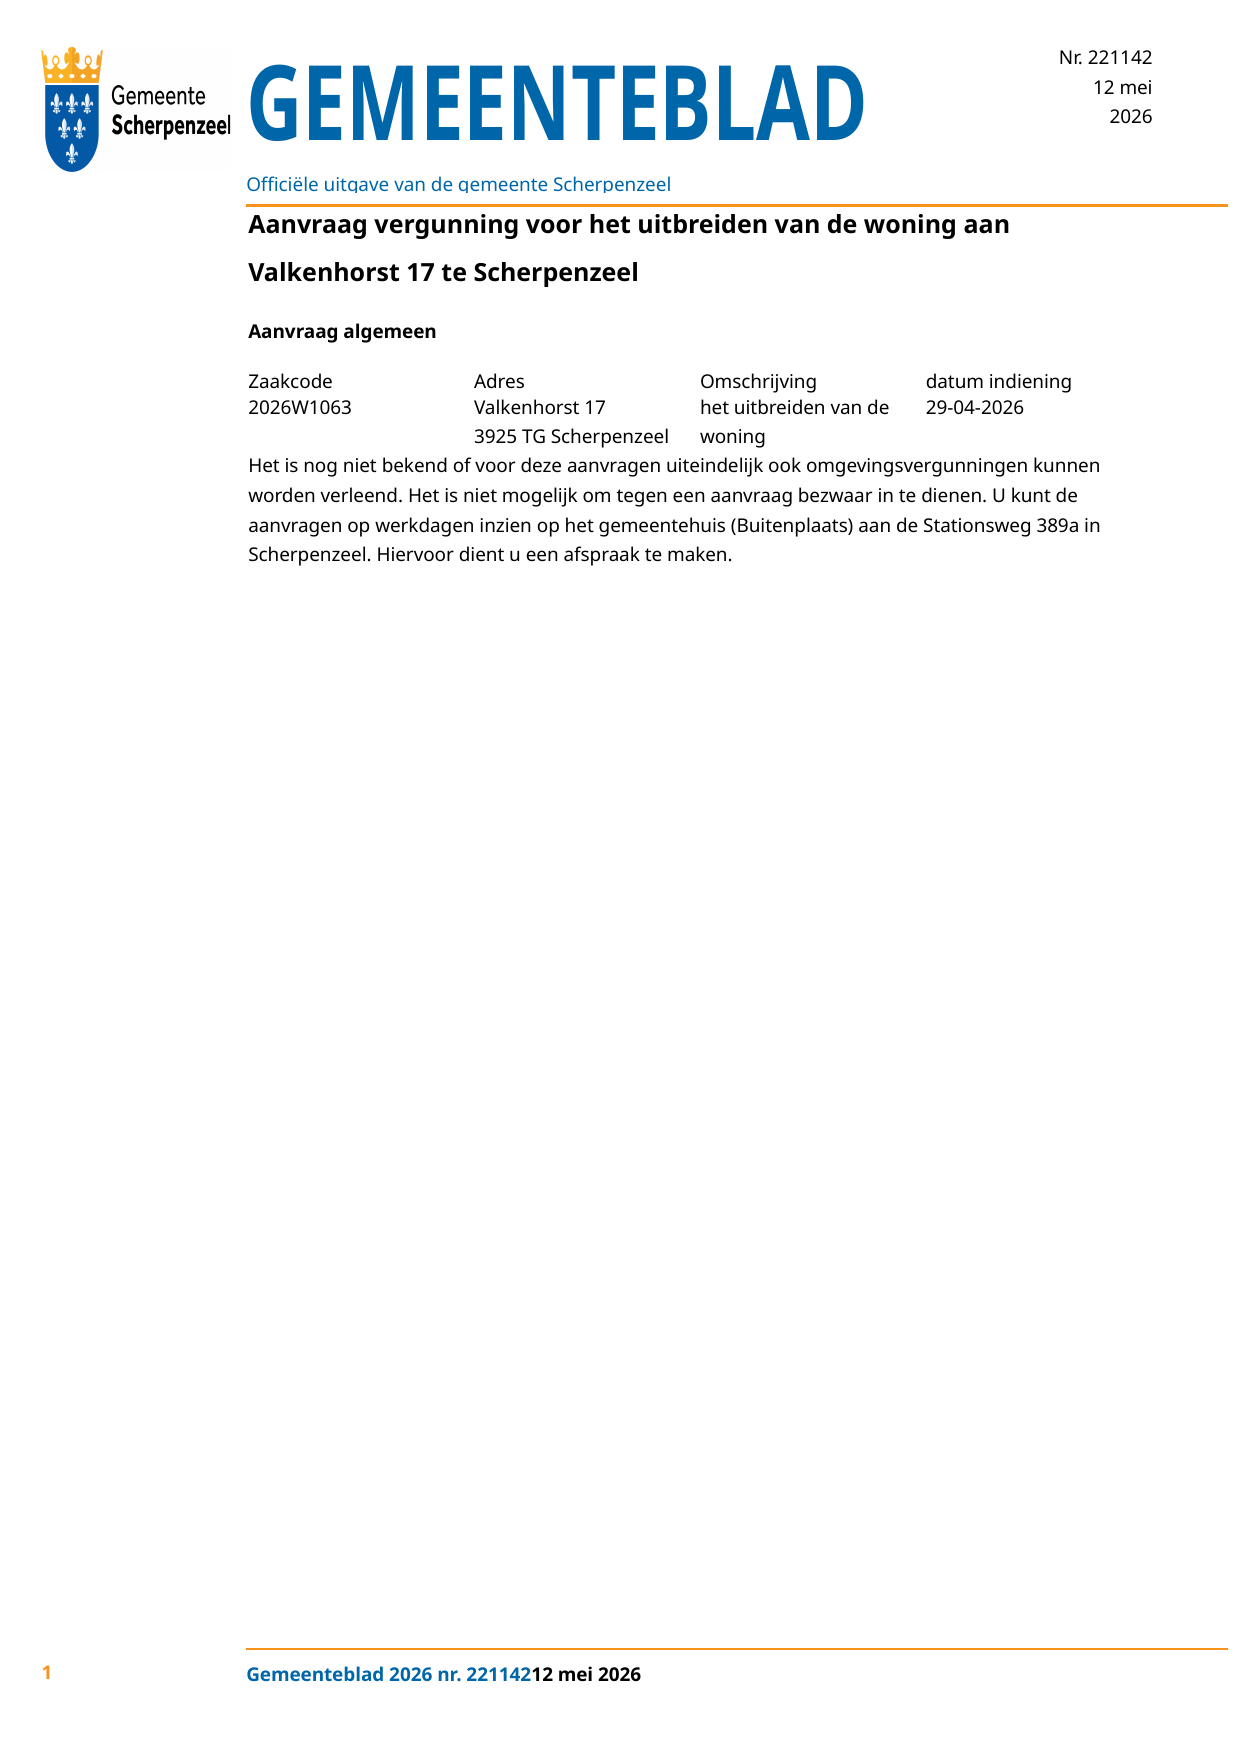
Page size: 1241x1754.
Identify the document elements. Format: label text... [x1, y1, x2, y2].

table_header Adres [474, 369, 700, 394]
text Het is nog niet bekend of voor deze aanvragen uiteindelijk ook omgevingsvergunningen kunnen worden verleend. Het is niet mogelijk om tegen een aanvraag bezwaar in te dienen. U kunt de aanvragen op werkdagen inzien op het gemeentehuis (Buitenplaats) aan de Stationsweg 389a in Scherpenzeel. Hiervoor dient u een afspraak te maken. [248, 453, 1152, 567]
table_cell 29-04-2026 [926, 394, 1152, 449]
table_cell het uitbreiden van de woning [700, 394, 926, 449]
table_cell 2026W1063 [248, 394, 474, 449]
table_header datum indiening [926, 369, 1152, 394]
picture [41, 47, 231, 172]
text Aanvraag vergunning voor het uitbreiden van de woning aan Valkenhorst 17 te Scherpenzeel [248, 207, 1152, 288]
table_header Zaakcode [248, 369, 474, 394]
table_header Omschrijving [700, 369, 926, 394]
table_cell Valkenhorst 17 3925 TG Scherpenzeel [474, 394, 700, 449]
text Aanvraag algemeen [248, 318, 1152, 344]
